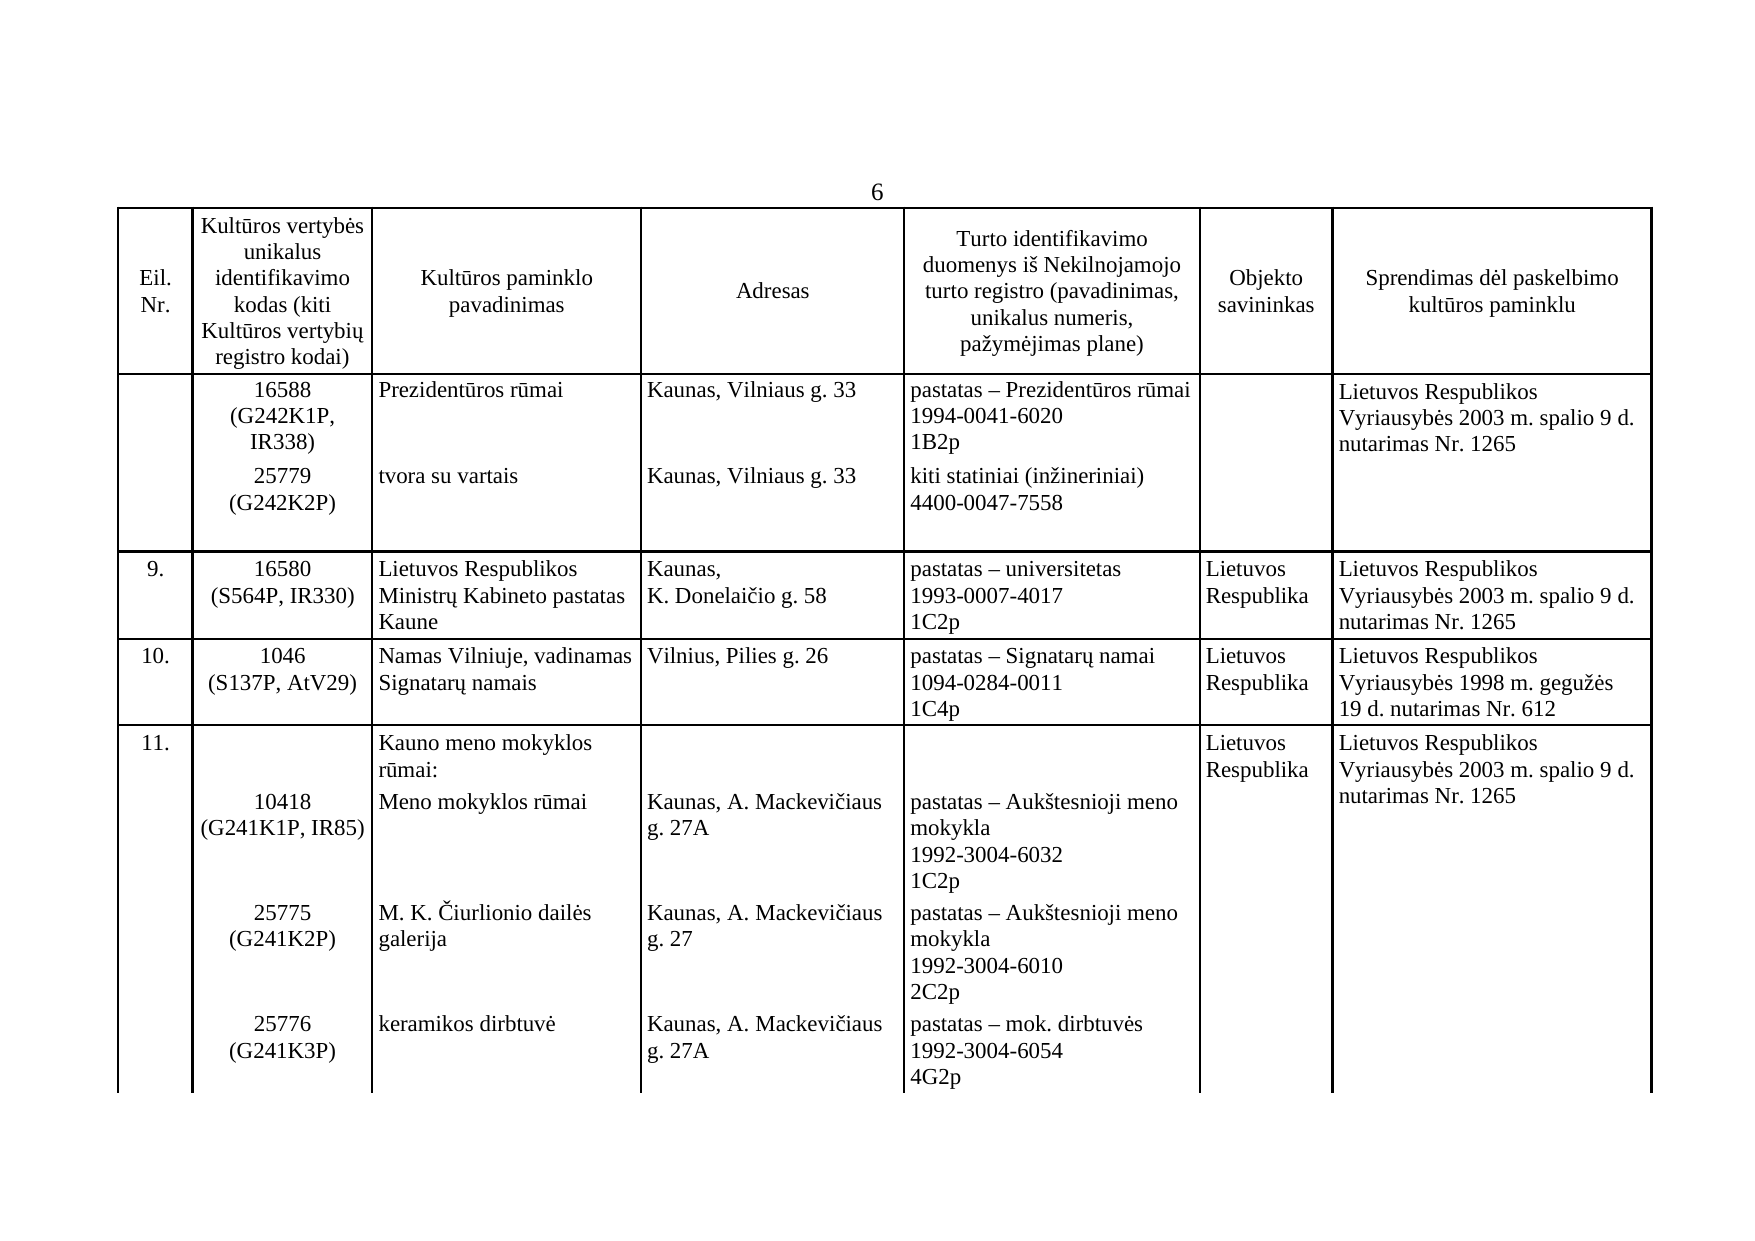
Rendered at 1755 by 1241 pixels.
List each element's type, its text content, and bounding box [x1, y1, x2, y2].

table_cell [1653, 518, 1754, 550]
table_cell 25779 (G242K2P) [194, 460, 371, 518]
table_cell [119, 518, 191, 550]
table_cell Kaunas, A. Mackevičiaus g. 27A [642, 785, 903, 896]
table_cell Lietuvos Respublika [1201, 726, 1331, 896]
table_header Turto identifikavimo duomenys iš Nekilnojamojo turto registro (pavadinimas, unikalus numeris, pažymėjimas plane) [905, 209, 1199, 373]
table_cell pastatas – Prezidentūros rūmai 1994-0041-6020 1B2p [905, 375, 1199, 460]
table_cell Kaunas, A. Mackevičiaus g. 27A [642, 1008, 903, 1092]
table_cell Kaunas, A. Mackevičiaus g. 27 [642, 896, 903, 1007]
table_cell Kauno meno mokyklos rūmai: [373, 726, 640, 785]
table_cell [905, 518, 1199, 550]
table_cell [1201, 896, 1331, 1007]
table_cell 10. [119, 640, 191, 724]
table_cell [1653, 785, 1754, 896]
table_cell [119, 1008, 191, 1092]
table_cell [1653, 638, 1754, 724]
table_cell kiti statiniai (inžineriniai) 4400-0047-7558 [905, 460, 1199, 518]
table_header Eil. Nr. [119, 209, 191, 373]
table_cell [1653, 896, 1754, 1007]
table_cell Lietuvos Respublikos Ministrų Kabineto pastatas Kaune [373, 553, 640, 637]
table_cell [1201, 1008, 1331, 1092]
table_header Objekto savininkas [1201, 209, 1331, 373]
table_cell Lietuvos Respublika [1201, 640, 1331, 724]
table_cell Lietuvos Respublikos Vyriausybės 1998 m. gegužės 19 d. nutarimas Nr. 612 [1334, 640, 1650, 724]
table_cell 25775 (G241K2P) [194, 896, 371, 1007]
table_cell [1653, 550, 1754, 637]
table_header Kultūros vertybės unikalus identifikavimo kodas (kiti Kultūros vertybių registro kodai) [194, 209, 371, 373]
table_cell [1334, 896, 1650, 1007]
table_cell pastatas – Signatarų namai 1094-0284-0011 1C4p [905, 640, 1199, 724]
table_cell Kaunas, K. Donelaičio g. 58 [642, 553, 903, 637]
table_cell pastatas – mok. dirbtuvės 1992-3004-6054 4G2p [905, 1008, 1199, 1092]
table_cell M. K. Čiurlionio dailės galerija [373, 896, 640, 1007]
table_cell [905, 726, 1199, 785]
table_cell Lietuvos Respublikos Vyriausybės 2003 m. spalio 9 d. nutarimas Nr. 1265 [1334, 553, 1650, 637]
table_cell 11. [119, 726, 191, 785]
table_cell [1201, 375, 1331, 460]
table_cell Kaunas, Vilniaus g. 33 [642, 375, 903, 460]
table_cell Lietuvos Respublika [1201, 553, 1331, 637]
table_cell 25776 (G241K3P) [194, 1008, 371, 1092]
table_cell pastatas – Aukštesnioji meno mokykla 1992-3004-6010 2C2p [905, 896, 1199, 1007]
table_cell 10418 (G241K1P, IR85) [194, 785, 371, 896]
table_cell [1201, 460, 1331, 518]
table_header Adresas [642, 209, 903, 373]
table_cell Lietuvos Respublikos Vyriausybės 2003 m. spalio 9 d. nutarimas Nr. 1265 [1334, 726, 1650, 896]
table_cell [1653, 1008, 1754, 1092]
table_cell [642, 726, 903, 785]
table_cell tvora su vartais [373, 460, 640, 518]
table_cell [1653, 460, 1754, 518]
table_header Sprendimas dėl paskelbimo kultūros paminklu [1334, 209, 1650, 373]
table_cell [1653, 373, 1754, 460]
table_cell [119, 375, 191, 460]
table_cell [119, 785, 191, 896]
table_cell Lietuvos Respublikos Vyriausybės 2003 m. spalio 9 d. nutarimas Nr. 1265 [1334, 375, 1650, 460]
table_cell [1653, 724, 1754, 785]
table_cell [373, 518, 640, 550]
table_cell Vilnius, Pilies g. 26 [642, 640, 903, 724]
table_cell [642, 518, 903, 550]
table_cell [1334, 518, 1650, 550]
table_cell 1046 (S137P, AtV29) [194, 640, 371, 724]
table_cell 16588 (G242K1P, IR338) [194, 375, 371, 460]
table_header [1653, 207, 1754, 373]
table_header Kultūros paminklo pavadinimas [373, 209, 640, 373]
table_cell pastatas – Aukštesnioji meno mokykla 1992-3004-6032 1C2p [905, 785, 1199, 896]
table_cell [1334, 1008, 1650, 1092]
table_cell Prezidentūros rūmai [373, 375, 640, 460]
table_cell [1334, 460, 1650, 518]
table_cell Meno mokyklos rūmai [373, 785, 640, 896]
table_cell keramikos dirbtuvė [373, 1008, 640, 1092]
table_cell 9. [119, 553, 191, 637]
table_cell [194, 726, 371, 785]
table_cell Namas Vilniuje, vadinamas Signatarų namais [373, 640, 640, 724]
table_cell pastatas – universitetas 1993-0007-4017 1C2p [905, 553, 1199, 637]
table_cell [194, 518, 371, 550]
table_cell Kaunas, Vilniaus g. 33 [642, 460, 903, 518]
table_cell [119, 896, 191, 1007]
table_cell [119, 460, 191, 518]
table_cell [1201, 518, 1331, 550]
table_cell 16580 (S564P, IR330) [194, 553, 371, 637]
